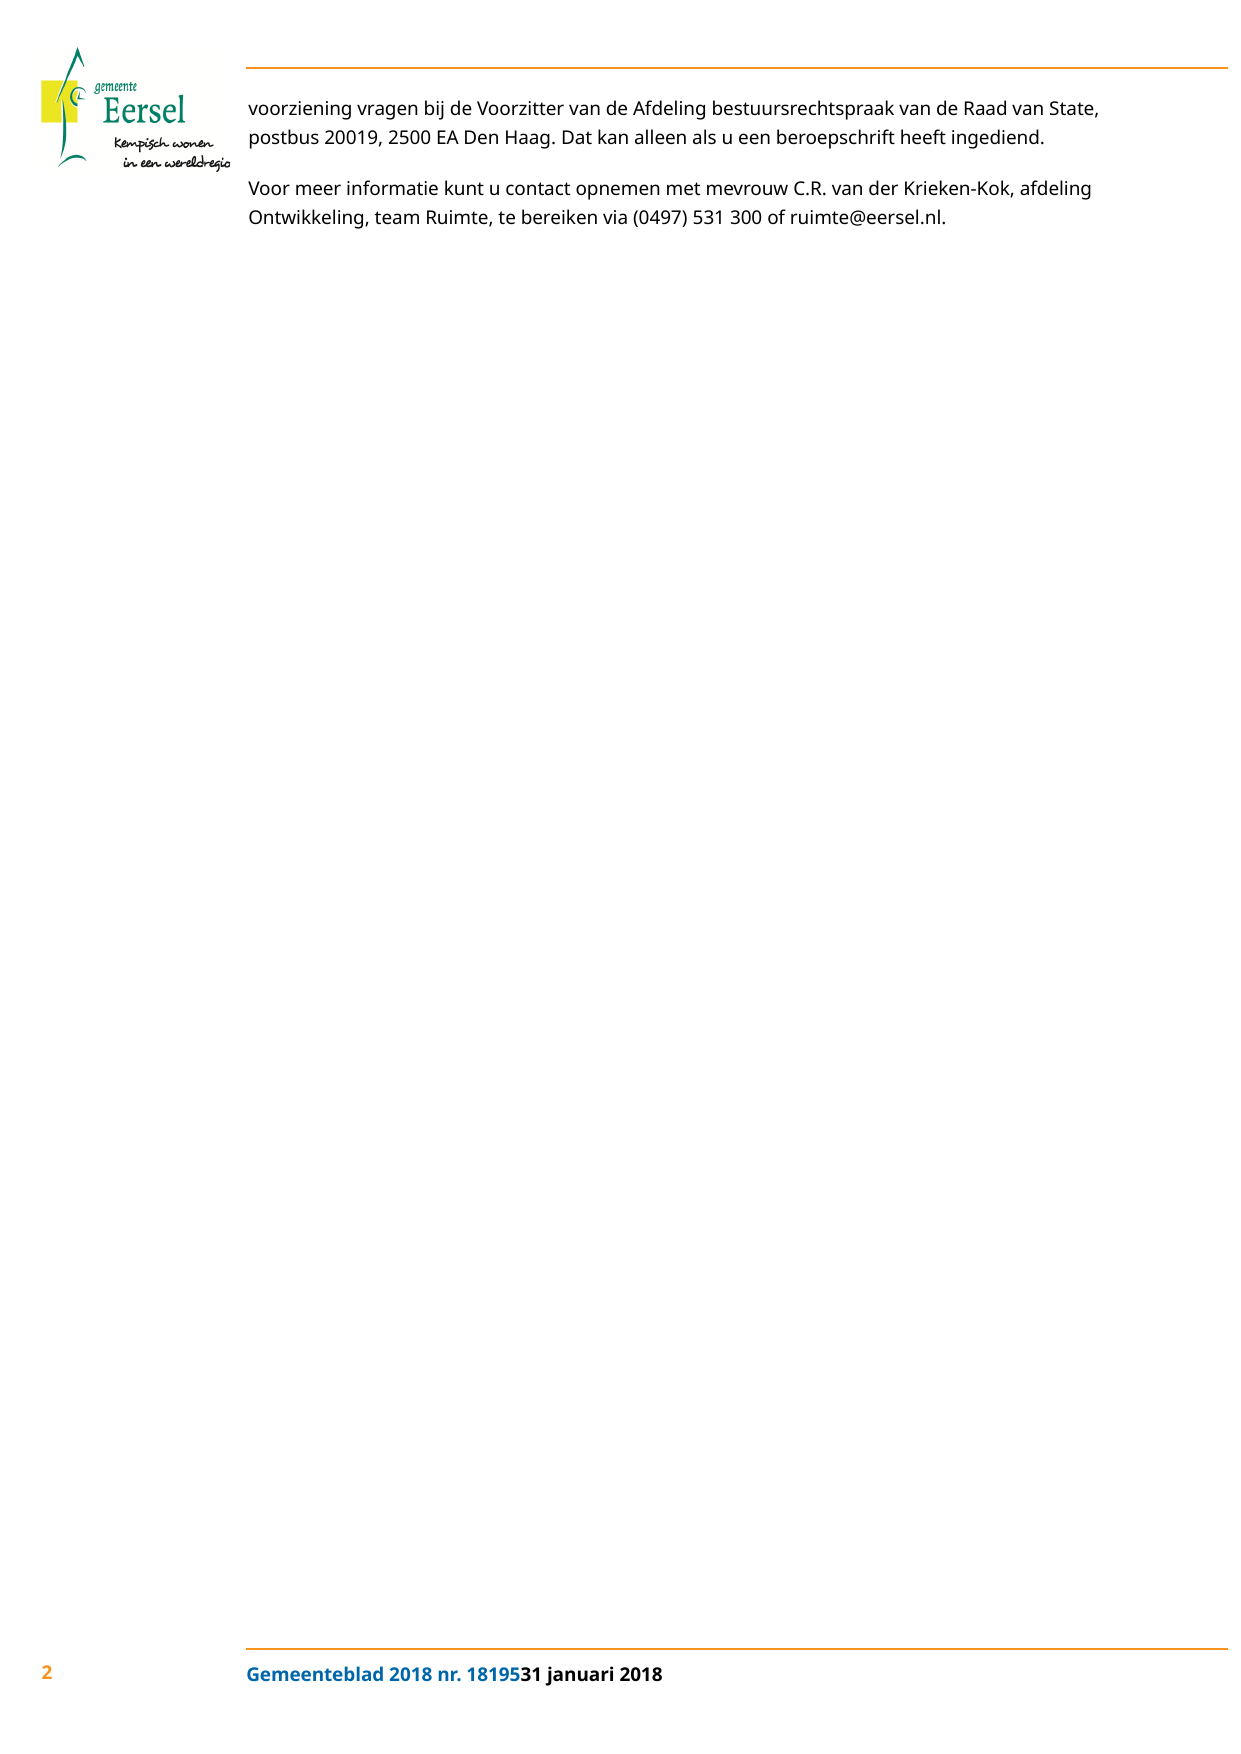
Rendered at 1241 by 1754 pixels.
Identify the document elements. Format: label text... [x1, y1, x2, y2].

picture [41, 47, 231, 172]
text voorziening vragen bij de Voorzitter van de Afdeling bestuursrechtspraak van de Raad van State, postbus 20019, 2500 EA Den Haag. Dat kan alleen als u een beroepschrift heeft ingediend. [248, 95, 1152, 150]
text Voor meer informatie kunt u contact opnemen met mevrouw C.R. van der Krieken-Kok, afdeling Ontwikkeling, team Ruimte, te bereiken via (0497) 531 300 of ruimte@eersel.nl. [248, 175, 1152, 230]
